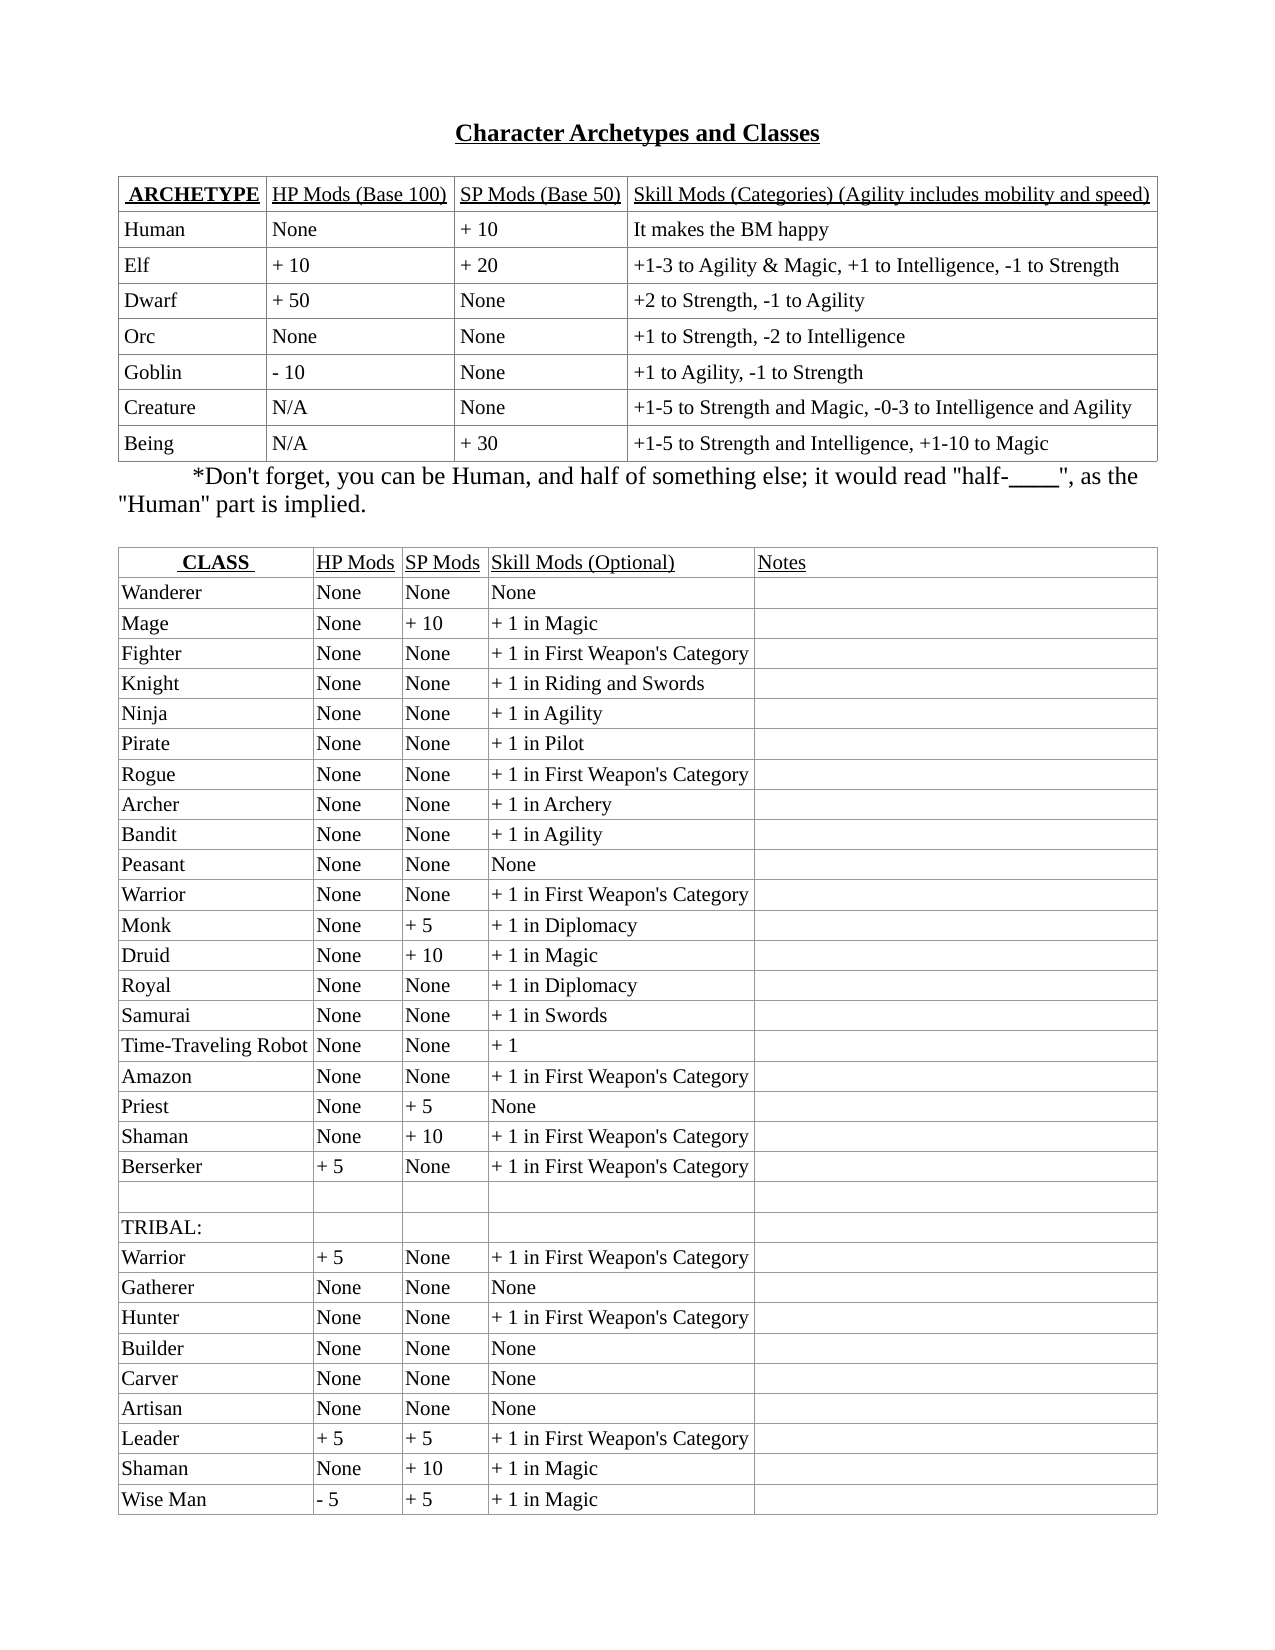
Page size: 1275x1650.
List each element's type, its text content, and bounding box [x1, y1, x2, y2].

table_cell Wanderer [119, 578, 313, 607]
table_cell It makes the BM happy [628, 212, 1157, 247]
table_cell None [489, 578, 754, 607]
table_cell + 1 in First Weapon's Category [489, 1303, 754, 1332]
table_cell None [489, 1092, 754, 1121]
table_cell Orc [119, 319, 266, 354]
table_cell Shaman [119, 1454, 313, 1483]
table_cell None [403, 1364, 488, 1393]
table_cell None [403, 1303, 488, 1332]
table_cell Warrior [119, 1243, 313, 1272]
table_cell Wise Man [119, 1485, 313, 1514]
table_cell + 10 [403, 941, 488, 970]
table_cell [755, 1152, 1157, 1181]
table_cell [755, 699, 1157, 728]
table_cell + 10 [403, 1454, 488, 1483]
table_cell None [314, 1394, 402, 1423]
table_cell + 1 in Agility [489, 820, 754, 849]
table_cell [755, 1334, 1157, 1363]
table_cell [755, 1062, 1157, 1091]
table_cell [755, 911, 1157, 940]
table_cell +1-3 to Agility & Magic, +1 to Intelligence, -1 to Strength [628, 248, 1157, 282]
table_cell None [403, 1152, 488, 1181]
table_cell None [314, 911, 402, 940]
table_cell None [314, 729, 402, 758]
table_header Skill Mods (Categories) (Agility includes mobility and speed) [628, 177, 1157, 211]
table_cell None [403, 669, 488, 698]
table_cell None [314, 1334, 402, 1363]
table_cell + 1 in First Weapon's Category [489, 639, 754, 668]
table_cell None [455, 284, 627, 318]
table_cell [755, 1454, 1157, 1483]
table_cell None [403, 880, 488, 909]
table_cell Berserker [119, 1152, 313, 1181]
table_cell None [314, 1031, 402, 1061]
table_cell [755, 1394, 1157, 1423]
table_cell None [314, 790, 402, 819]
table_cell [755, 729, 1157, 758]
table_cell Peasant [119, 850, 313, 879]
table_cell [755, 1364, 1157, 1393]
table_cell [755, 609, 1157, 638]
table_cell [403, 1182, 488, 1212]
table_cell + 10 [403, 1122, 488, 1151]
table_cell Warrior [119, 880, 313, 909]
table_cell + 20 [455, 248, 627, 282]
table_cell None [403, 1243, 488, 1272]
table_header ARCHETYPE [119, 177, 266, 211]
table_cell Artisan [119, 1394, 313, 1423]
table_cell None [314, 1273, 402, 1302]
table_cell Fighter [119, 639, 313, 668]
table_cell - 10 [267, 355, 454, 389]
table_cell Ninja [119, 699, 313, 728]
table_cell None [403, 1001, 488, 1030]
table_cell Mage [119, 609, 313, 638]
table_cell [755, 578, 1157, 607]
table_cell None [314, 699, 402, 728]
table_cell None [314, 941, 402, 970]
table_cell +1 to Strength, -2 to Intelligence [628, 319, 1157, 354]
table_cell +1-5 to Strength and Intelligence, +1-10 to Magic [628, 426, 1157, 461]
table_cell + 1 in First Weapon's Category [489, 1122, 754, 1151]
table_header SP Mods (Base 50) [455, 177, 627, 211]
table_cell + 5 [314, 1424, 402, 1453]
table_cell None [403, 1031, 488, 1061]
table_cell + 5 [403, 1485, 488, 1514]
table_cell None [403, 1394, 488, 1423]
table_cell [755, 1213, 1157, 1242]
table_cell +1 to Agility, -1 to Strength [628, 355, 1157, 389]
table_cell None [314, 1001, 402, 1030]
table_cell + 30 [455, 426, 627, 461]
table_cell + 10 [267, 248, 454, 282]
table_cell + 10 [403, 609, 488, 638]
table_cell None [314, 609, 402, 638]
table_cell [755, 669, 1157, 698]
table_cell [755, 880, 1157, 909]
table_cell + 1 in Swords [489, 1001, 754, 1030]
table_cell + 1 in First Weapon's Category [489, 1424, 754, 1453]
text Character Archetypes and Classes [118, 118, 1157, 147]
table_cell + 1 in First Weapon's Category [489, 760, 754, 789]
table_cell Druid [119, 941, 313, 970]
table_cell [403, 1213, 488, 1242]
table_cell + 1 in Diplomacy [489, 911, 754, 940]
table_cell Hunter [119, 1303, 313, 1332]
table_cell + 50 [267, 284, 454, 318]
table_cell + 1 in Magic [489, 1485, 754, 1514]
table_cell Shaman [119, 1122, 313, 1151]
table_cell None [314, 578, 402, 607]
table_cell Carver [119, 1364, 313, 1393]
table_cell None [314, 880, 402, 909]
table_cell None [314, 1062, 402, 1091]
table_cell None [267, 212, 454, 247]
table_cell N/A [267, 390, 454, 425]
table_cell None [455, 390, 627, 425]
table_cell Human [119, 212, 266, 247]
table_cell None [314, 1092, 402, 1121]
table_cell None [314, 1303, 402, 1332]
table_cell [314, 1182, 402, 1212]
table_header CLASS [119, 548, 313, 577]
table_cell Pirate [119, 729, 313, 758]
table_header HP Mods (Base 100) [267, 177, 454, 211]
table_cell None [314, 1364, 402, 1393]
table_cell + 5 [403, 1092, 488, 1121]
table_cell [755, 1031, 1157, 1061]
table_cell +1-5 to Strength and Magic, -0-3 to Intelligence and Agility [628, 390, 1157, 425]
table_cell None [403, 1062, 488, 1091]
table_cell + 1 in Pilot [489, 729, 754, 758]
table_cell [755, 639, 1157, 668]
table_cell + 1 in First Weapon's Category [489, 1062, 754, 1091]
table_cell Priest [119, 1092, 313, 1121]
table_cell None [489, 1334, 754, 1363]
table_cell None [314, 669, 402, 698]
table_cell + 1 in Magic [489, 941, 754, 970]
table_cell None [489, 1394, 754, 1423]
table_cell Bandit [119, 820, 313, 849]
table_cell Amazon [119, 1062, 313, 1091]
table_header Notes [755, 548, 1157, 577]
table_cell [755, 1122, 1157, 1151]
table_cell None [403, 639, 488, 668]
table_cell Creature [119, 390, 266, 425]
table_cell None [314, 820, 402, 849]
table_cell Goblin [119, 355, 266, 389]
text *Don't forget, you can be Human, and half of something else; it would read ''half-____'', as the ''Human'' part is implied. [118, 462, 1157, 518]
table_cell [489, 1182, 754, 1212]
table_cell None [489, 1364, 754, 1393]
table_cell [755, 850, 1157, 879]
table_cell + 1 in Magic [489, 609, 754, 638]
table_cell Knight [119, 669, 313, 698]
table_cell [314, 1213, 402, 1242]
table_cell None [455, 355, 627, 389]
table_cell None [314, 639, 402, 668]
table_cell [755, 1092, 1157, 1121]
table_cell [755, 1182, 1157, 1212]
table_cell [755, 1273, 1157, 1302]
table_cell Being [119, 426, 266, 461]
table_cell - 5 [314, 1485, 402, 1514]
table_cell [755, 1424, 1157, 1453]
table_cell Gatherer [119, 1273, 313, 1302]
table_cell Archer [119, 790, 313, 819]
table_cell Dwarf [119, 284, 266, 318]
table_cell Leader [119, 1424, 313, 1453]
table_cell [755, 1303, 1157, 1332]
table_cell + 1 in Magic [489, 1454, 754, 1483]
table_cell + 1 in Diplomacy [489, 971, 754, 1000]
table_cell + 1 in Agility [489, 699, 754, 728]
table_cell Builder [119, 1334, 313, 1363]
table_cell Samurai [119, 1001, 313, 1030]
table_cell + 5 [403, 911, 488, 940]
table_cell N/A [267, 426, 454, 461]
table_cell None [403, 820, 488, 849]
table_cell None [403, 1273, 488, 1302]
table_cell [755, 971, 1157, 1000]
table_header HP Mods [314, 548, 402, 577]
table_cell Time-Traveling Robot [119, 1031, 313, 1061]
table_cell + 10 [455, 212, 627, 247]
table_cell None [314, 971, 402, 1000]
table_cell None [314, 1122, 402, 1151]
table_cell [119, 1182, 313, 1212]
table_cell [755, 941, 1157, 970]
table_cell Elf [119, 248, 266, 282]
table_cell + 1 in Riding and Swords [489, 669, 754, 698]
table_cell + 1 [489, 1031, 754, 1061]
table_cell [755, 760, 1157, 789]
table_cell [755, 1485, 1157, 1514]
table_cell None [455, 319, 627, 354]
table_header SP Mods [403, 548, 488, 577]
table_header Skill Mods (Optional) [489, 548, 754, 577]
table_cell Monk [119, 911, 313, 940]
table_cell [755, 790, 1157, 819]
table_cell TRIBAL: [119, 1213, 313, 1242]
table_cell None [403, 699, 488, 728]
table_cell None [489, 1273, 754, 1302]
table_cell None [403, 790, 488, 819]
table_cell None [314, 760, 402, 789]
table_cell + 1 in First Weapon's Category [489, 880, 754, 909]
table_cell + 5 [403, 1424, 488, 1453]
table_cell None [403, 971, 488, 1000]
table_cell [755, 1243, 1157, 1272]
table_cell None [314, 850, 402, 879]
table_cell None [403, 850, 488, 879]
table_cell None [403, 578, 488, 607]
table_cell None [489, 850, 754, 879]
table_cell + 5 [314, 1152, 402, 1181]
table_cell + 1 in Archery [489, 790, 754, 819]
table_cell + 1 in First Weapon's Category [489, 1152, 754, 1181]
table_cell None [403, 1334, 488, 1363]
table_cell None [403, 760, 488, 789]
table_cell + 5 [314, 1243, 402, 1272]
table_cell +2 to Strength, -1 to Agility [628, 284, 1157, 318]
table_cell None [267, 319, 454, 354]
table_cell None [314, 1454, 402, 1483]
table_cell [755, 820, 1157, 849]
table_cell Rogue [119, 760, 313, 789]
table_cell Royal [119, 971, 313, 1000]
table_cell [489, 1213, 754, 1242]
table_cell + 1 in First Weapon's Category [489, 1243, 754, 1272]
table_cell None [403, 729, 488, 758]
table_cell [755, 1001, 1157, 1030]
